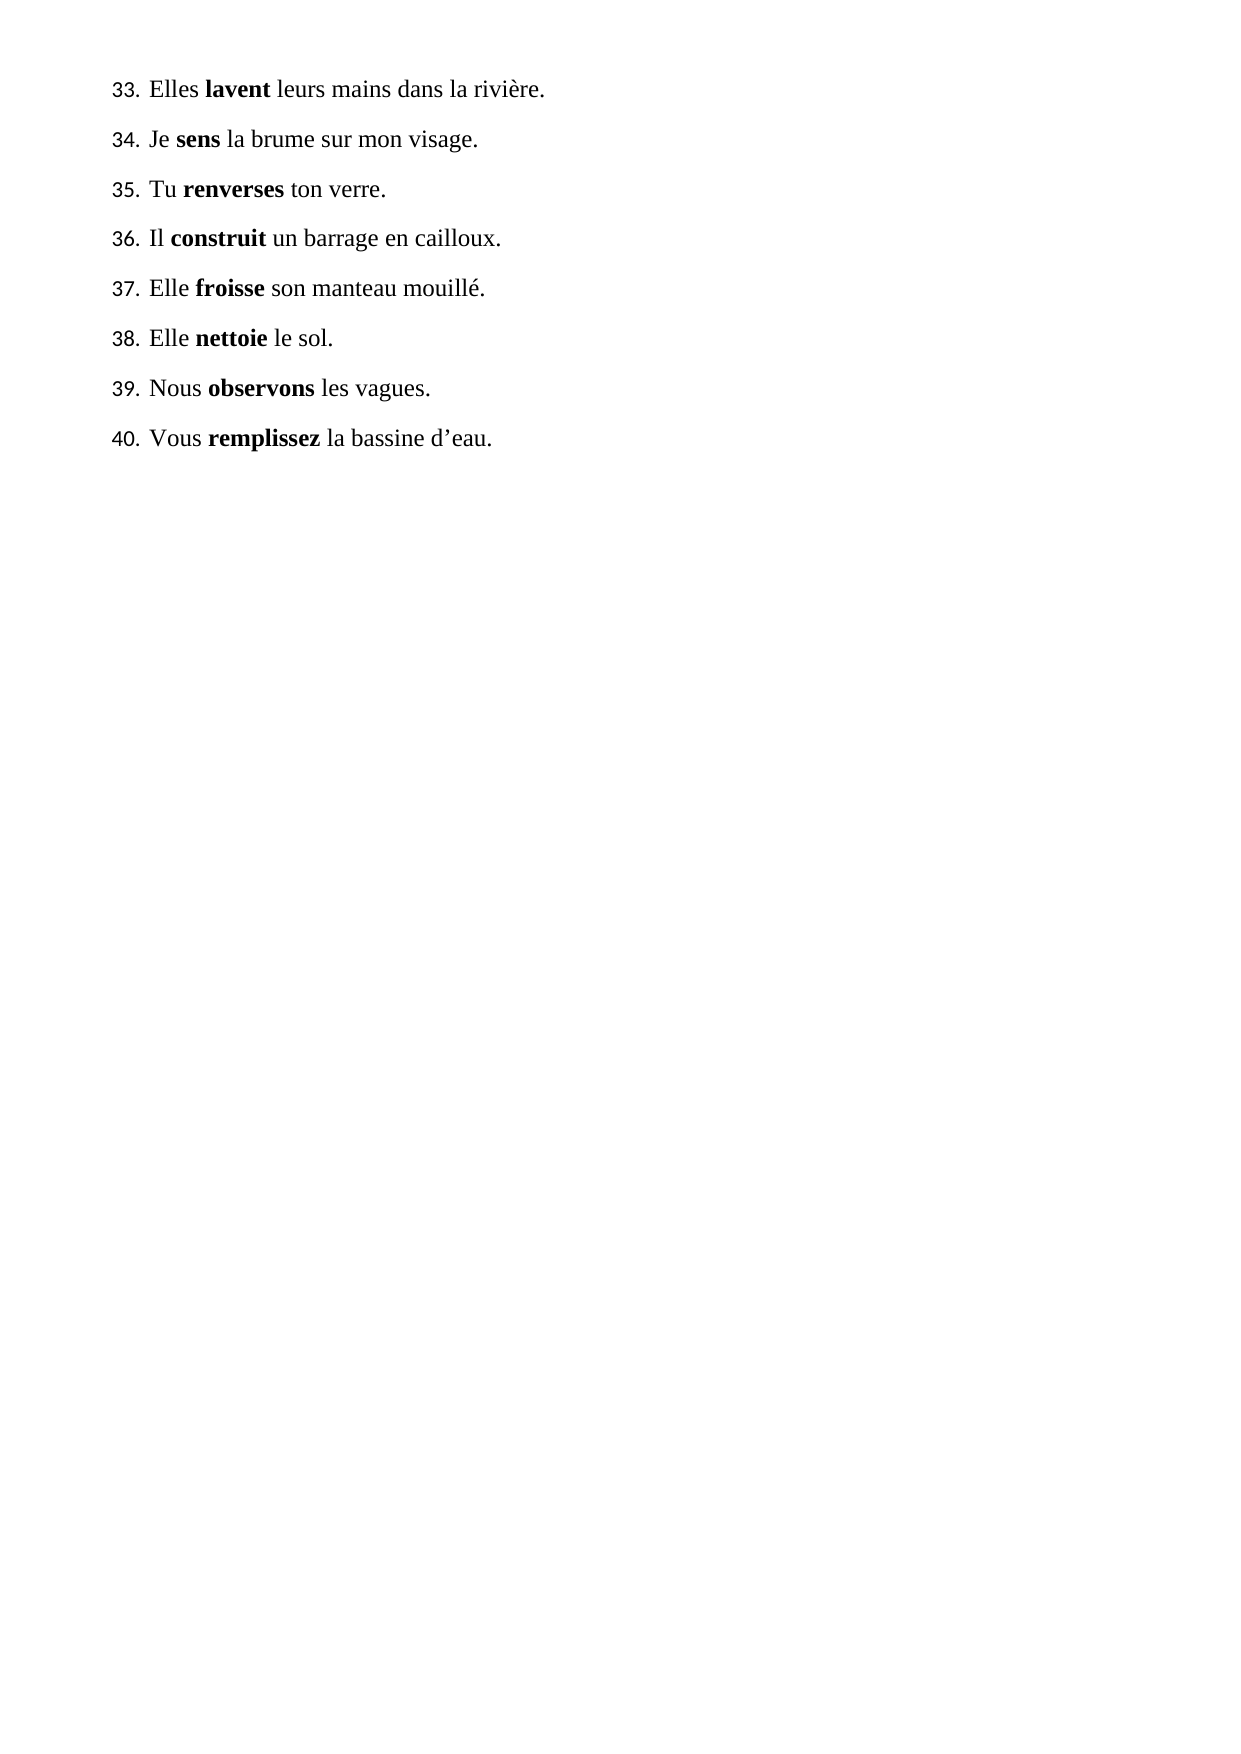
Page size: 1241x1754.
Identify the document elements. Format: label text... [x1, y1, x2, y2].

list Tu renverses ton verre. [111, 174, 1093, 203]
list Je sens la brume sur mon visage. [111, 124, 1093, 153]
list Il construit un barrage en cailloux. [111, 223, 1093, 253]
list Elle froisse son manteau mouillé. [111, 273, 1093, 302]
list Nous observons les vagues. [111, 373, 1093, 402]
list Elles lavent leurs mains dans la rivière. [111, 74, 1093, 103]
list Vous remplissez la bassine d’eau. [111, 423, 1093, 452]
list Elle nettoie le sol. [111, 323, 1093, 352]
